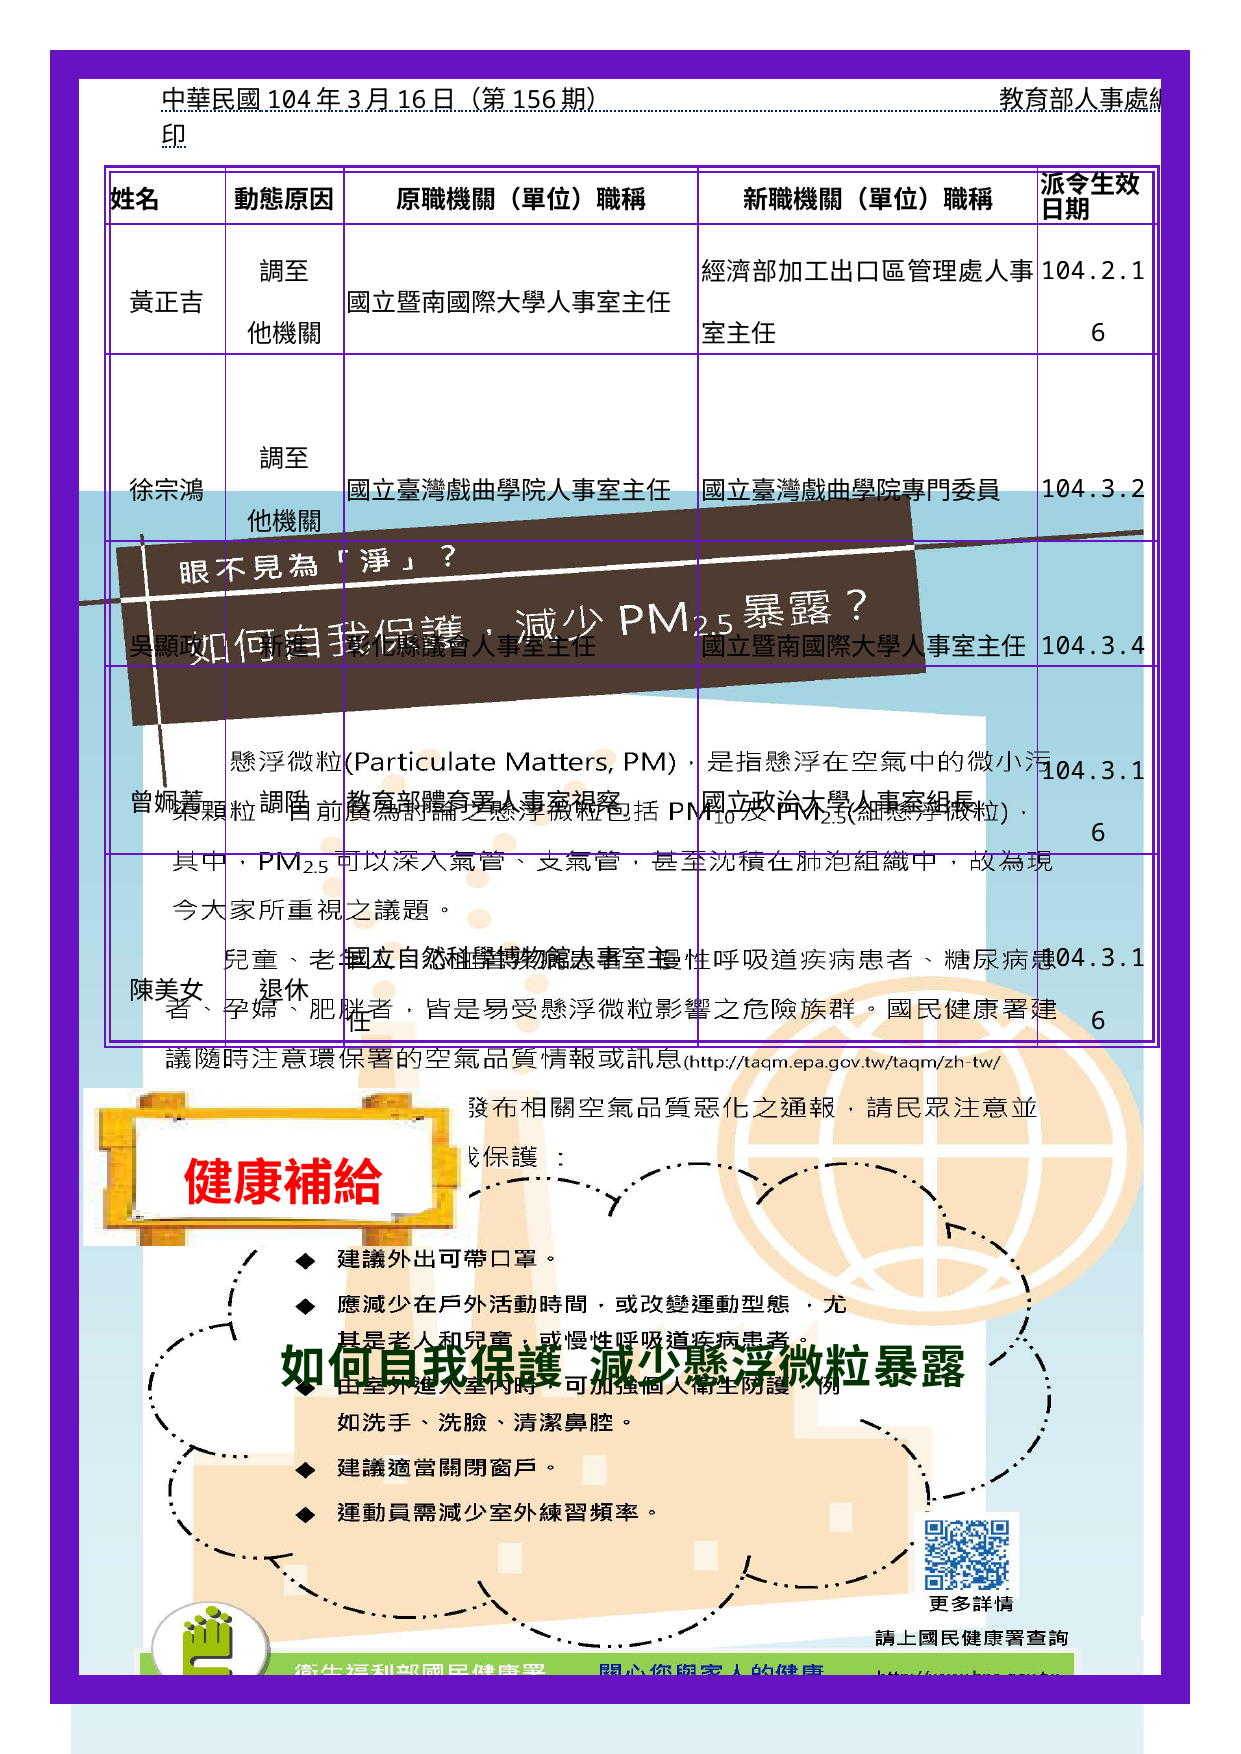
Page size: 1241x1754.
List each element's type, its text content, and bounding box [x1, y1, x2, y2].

table_header 原職機關（單位）職稱 [345, 173, 697, 223]
table_cell 調至 他機關 [226, 355, 343, 491]
table_cell 104.3.4 [1144, 542, 1152, 665]
table_header 派令生效 日期 [1038, 168, 1156, 223]
table_cell 經濟部加工出口區管理處人事室主任 [699, 225, 1037, 353]
table_cell 104.3.2 [1038, 355, 1152, 540]
table_header 姓名 [111, 173, 225, 223]
table_header 新職機關（單位）職稱 [699, 173, 1037, 223]
table_cell 調至 他機關 [226, 225, 343, 353]
table_cell 104.2.16 [1038, 225, 1152, 353]
table_cell 徐宗鴻 [111, 355, 225, 491]
table_cell 國立暨南國際大學人事室主任 [345, 225, 697, 353]
table_cell 104.3.16 [1144, 855, 1152, 1040]
table_header 動態原因 [226, 173, 343, 223]
table_cell 國立臺灣戲曲學院人事室主任 [345, 355, 697, 491]
table_cell 104.3.16 [1144, 667, 1152, 853]
table_cell 國立臺灣戲曲學院專門委員 [699, 355, 1037, 491]
table_cell 黃正吉 [111, 225, 225, 353]
